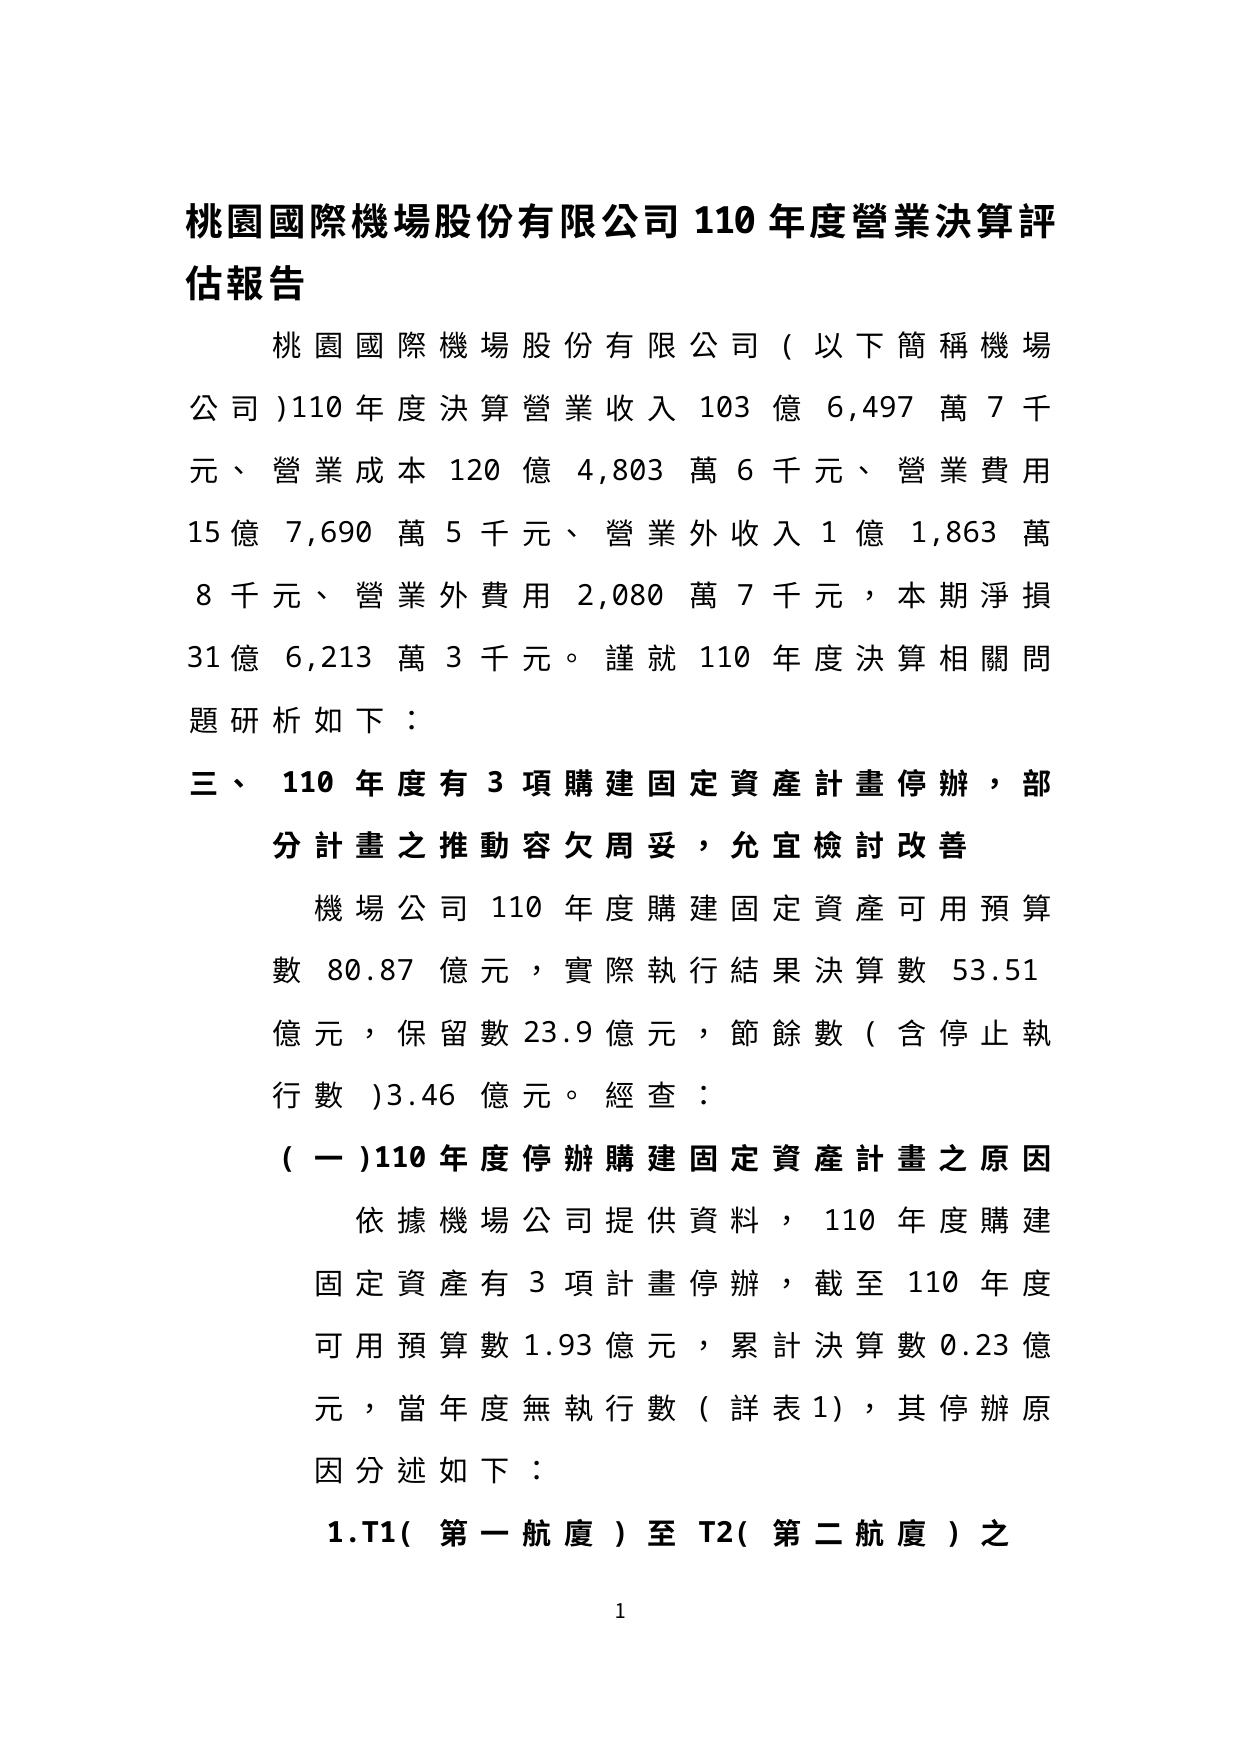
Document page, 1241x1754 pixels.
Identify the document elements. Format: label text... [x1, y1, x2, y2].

text 依據機場公司提供資料，110年度購建固定資產有3項計畫停辦，截至110年度可用預算數1.93億元，累計決算數0.23億元，當年度無執行數(詳表1)，其停辦原因分述如下： [271, 1177, 1058, 1490]
text (一)110年度停辦購建固定資產計畫之原因 [242, 1115, 1058, 1177]
text 1.T1(第一航廈)至T2(第二航廈)之 [271, 1490, 1058, 1552]
text 桃園國際機場股份有限公司110年度營業決算評估報告 [183, 177, 1058, 302]
text 桃園國際機場股份有限公司(以下簡稱機場公司)110年度決算營業收入103億6,497萬7千元、營業成本120億4,803萬6千元、營業費用15億7,690萬5千元、營業外收入1億1,863萬8千元、營業外費用2,080萬7千元，本期淨損31億6,213萬3千元。謹就110年度決算相關問題研析如下： [183, 302, 1058, 740]
text 三、110年度有3項購建固定資產計畫停辦，部分計畫之推動容欠周妥，允宜檢討改善 [183, 740, 1058, 865]
text 機場公司110年度購建固定資產可用預算數80.87億元，實際執行結果決算數53.51億元，保留數23.9億元，節餘數(含停止執行數)3.46億元。經查： [242, 865, 1058, 1115]
